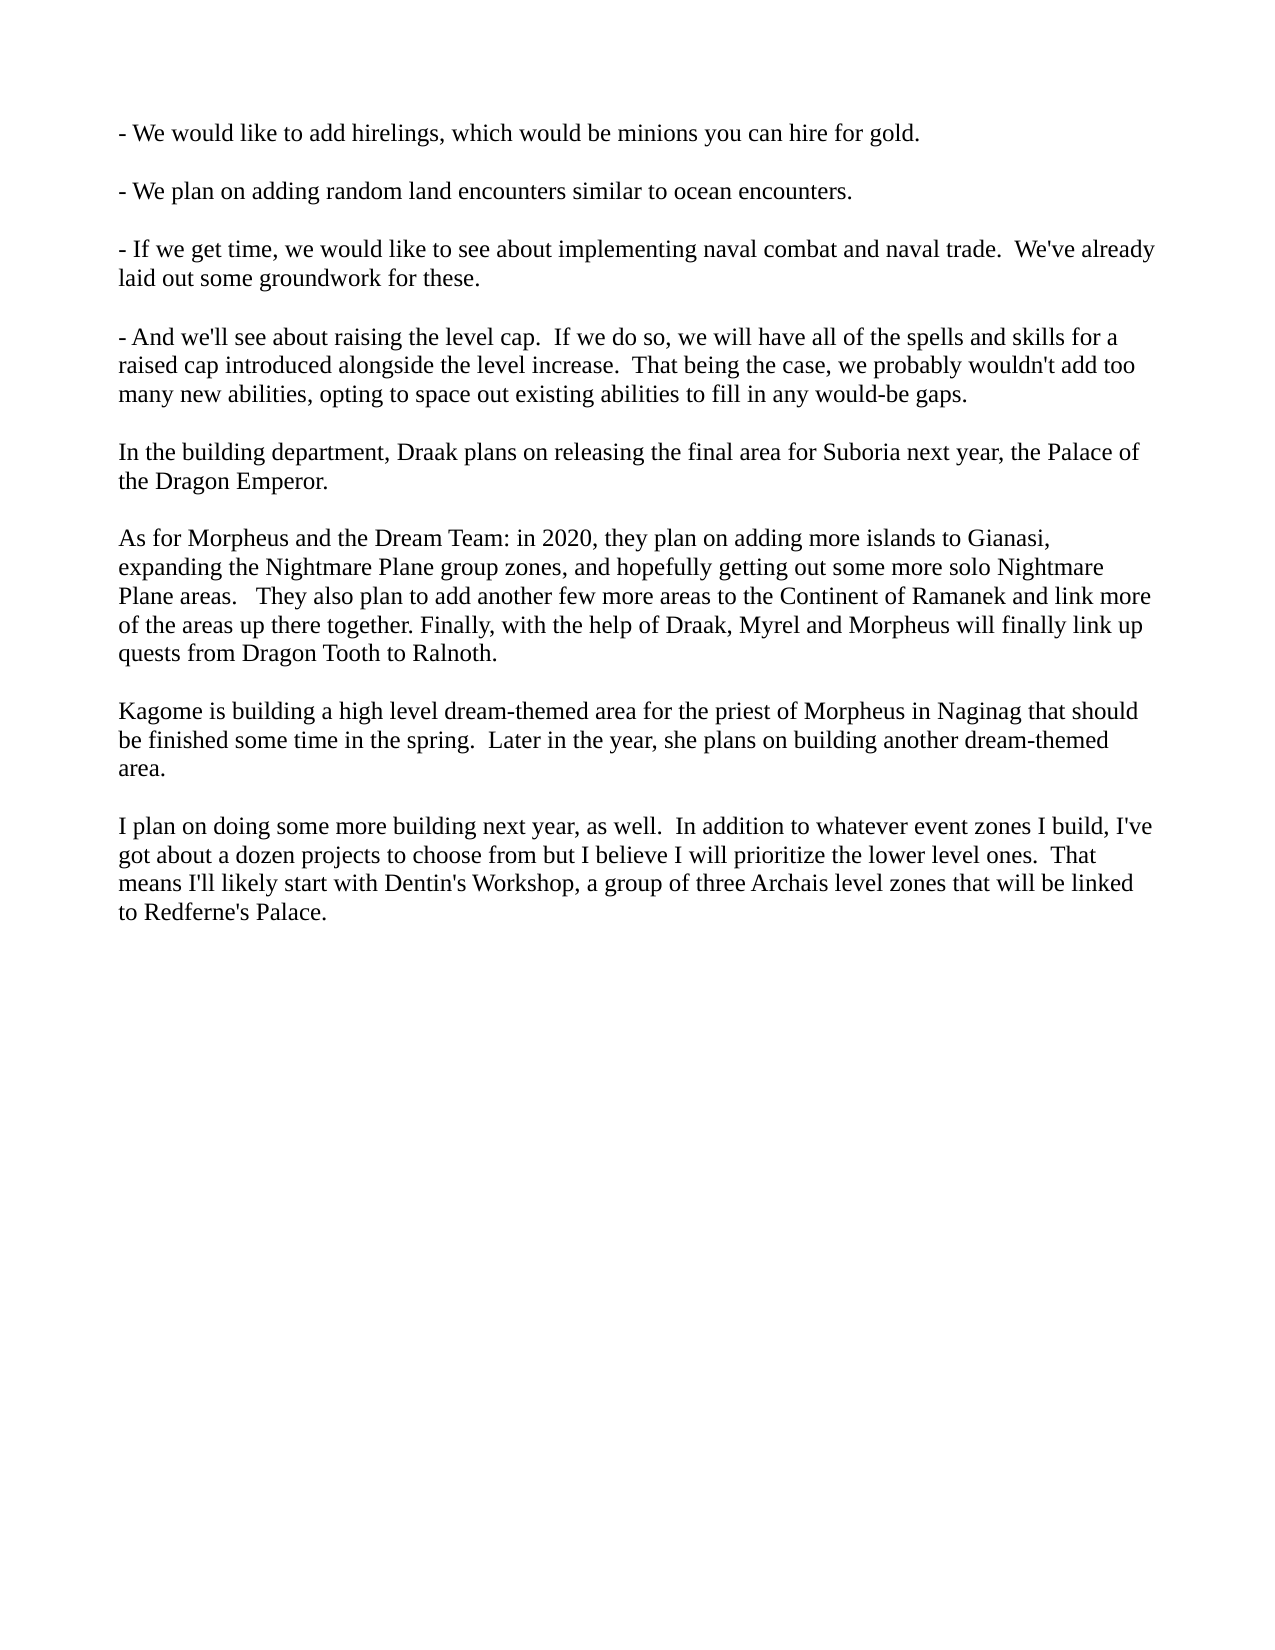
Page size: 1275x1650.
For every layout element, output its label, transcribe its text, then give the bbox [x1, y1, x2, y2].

text Kagome is building a high level dream-themed area for the priest of Morpheus in Naginag that should be finished some time in the spring. Later in the year, she plans on building another dream-themed area. [118, 696, 1157, 782]
text - If we get time, we would like to see about implementing naval combat and naval trade. We've already laid out some groundwork for these. [118, 234, 1157, 292]
text As for Morpheus and the Dream Team: in 2020, they plan on adding more islands to Gianasi, expanding the Nightmare Plane group zones, and hopefully getting out some more solo Nightmare Plane areas. They also plan to add another few more areas to the Continent of Ramanek and link more of the areas up there together. Finally, with the help of Draak, Myrel and Morpheus will finally link up quests from Dragon Tooth to Ralnoth. [118, 523, 1157, 667]
text In the building department, Draak plans on releasing the final area for Suboria next year, the Palace of the Dragon Emperor. [118, 437, 1157, 495]
text - We plan on adding random land encounters similar to ocean encounters. [118, 176, 1157, 205]
text I plan on doing some more building next year, as well. In addition to whatever event zones I build, I've got about a dozen projects to choose from but I believe I will prioritize the lower level ones. That means I'll likely start with Dentin's Workshop, a group of three Archais level zones that will be linked to Redferne's Palace. [118, 811, 1157, 926]
text - We would like to add hirelings, which would be minions you can hire for gold. [118, 118, 1157, 147]
text - And we'll see about raising the level cap. If we do so, we will have all of the spells and skills for a raised cap introduced alongside the level increase. That being the case, we probably wouldn't add too many new abilities, opting to space out existing abilities to fill in any would-be gaps. [118, 322, 1157, 408]
